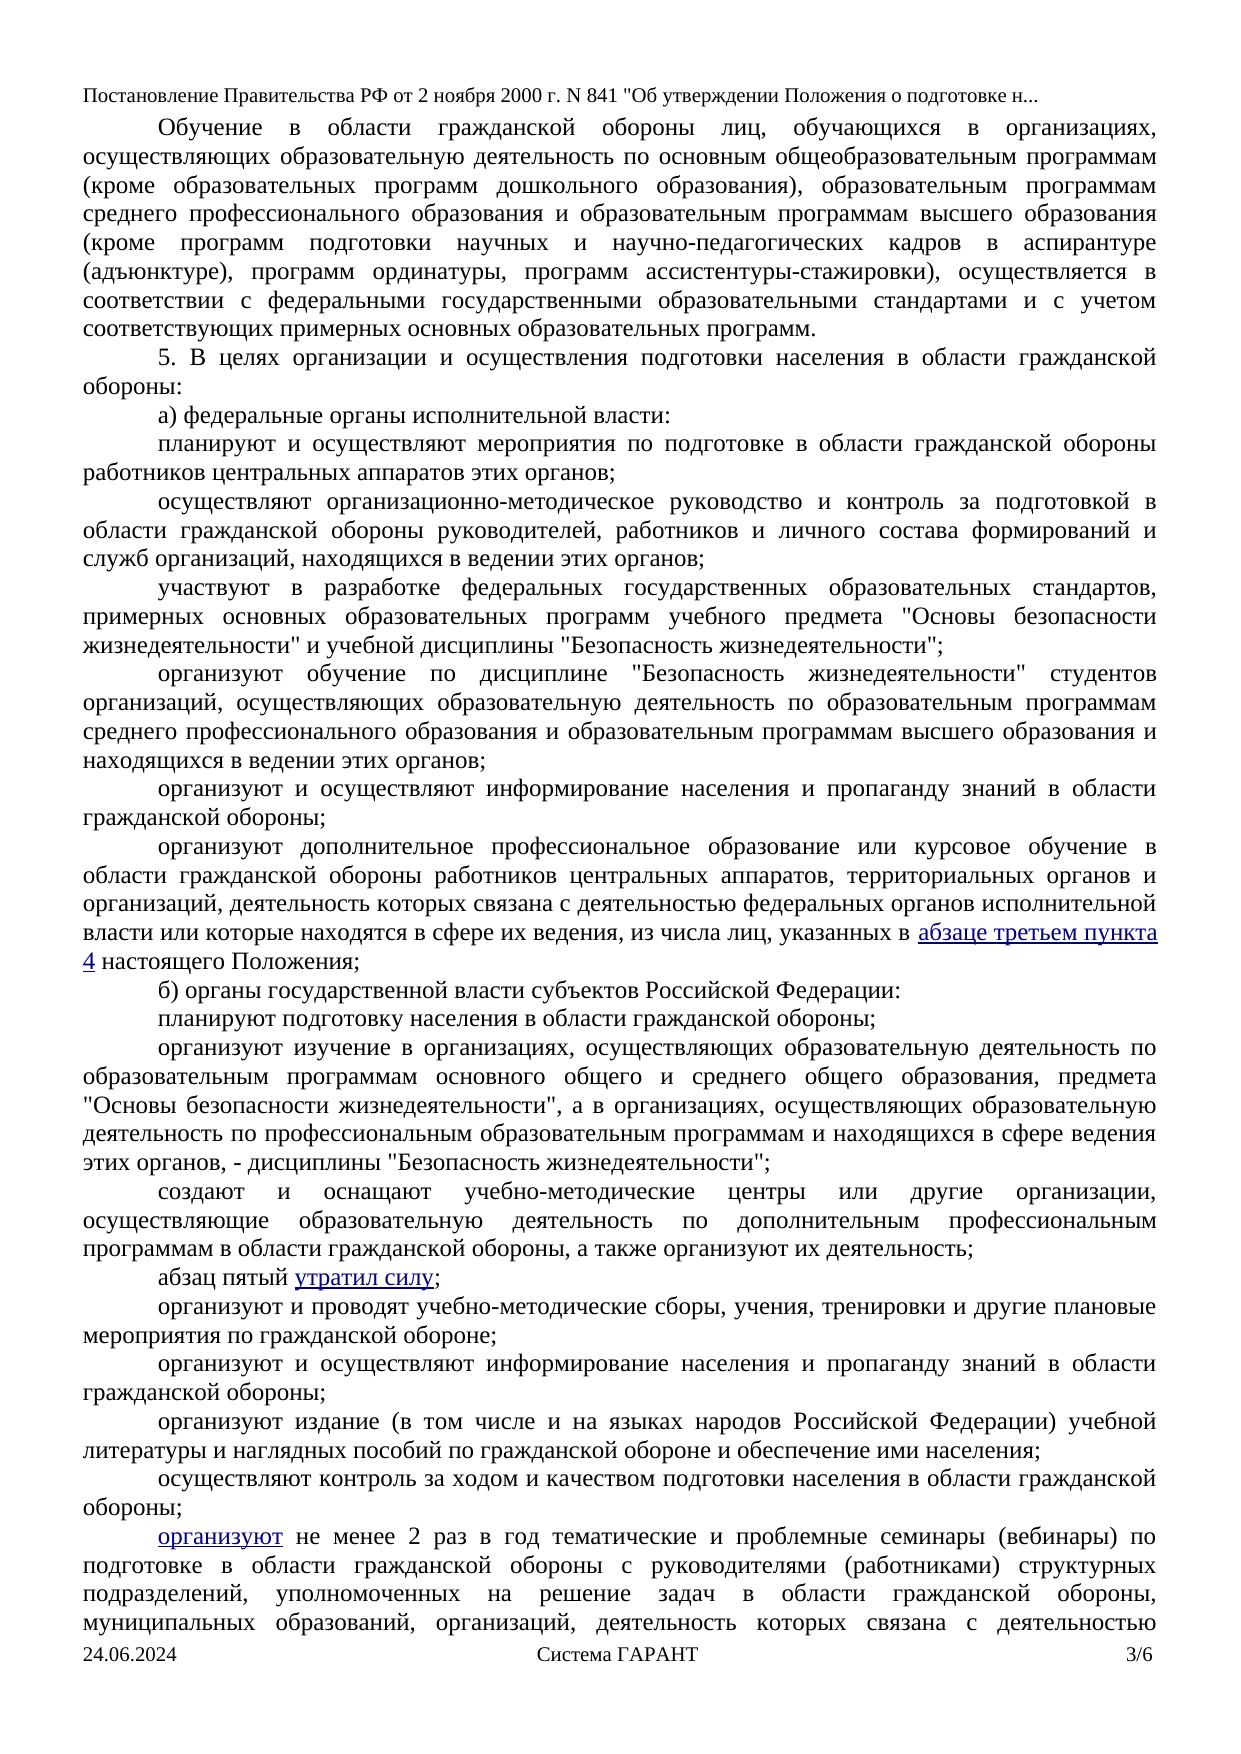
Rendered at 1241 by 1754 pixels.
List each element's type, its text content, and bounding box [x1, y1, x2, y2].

text организуют издание (в том числе и на языках народов Российской Федерации) учебной литературы и наглядных пособий по гражданской обороне и обеспечение ими населения; [83, 1406, 1157, 1463]
text создают и оснащают учебно-методические центры или другие организации, осуществляющие образовательную деятельность по дополнительным профессиональным программам в области гражданской обороны, а также организуют их деятельность; [83, 1176, 1157, 1262]
text организуют не менее 2 раз в год тематические и проблемные семинары (вебинары) по подготовке в области гражданской обороны с руководителями (работниками) структурных подразделений, уполномоченных на решение задач в области гражданской обороны, муниципальных образований, организаций, деятельность которых связана с деятельностью [83, 1521, 1157, 1636]
text организуют и осуществляют информирование населения и пропаганду знаний в области гражданской обороны; [83, 1348, 1157, 1406]
text планируют подготовку населения в области гражданской обороны; [83, 1003, 1157, 1032]
text осуществляют контроль за ходом и качеством подготовки населения в области гражданской обороны; [83, 1463, 1157, 1521]
text организуют обучение по дисциплине "Безопасность жизнедеятельности" студентов организаций, осуществляющих образовательную деятельность по образовательным программам среднего профессионального образования и образовательным программам высшего образования и находящихся в ведении этих органов; [83, 658, 1157, 773]
text абзац пятый утратил силу; [83, 1262, 1157, 1291]
text а) федеральные органы исполнительной власти: [83, 400, 1157, 428]
text участвуют в разработке федеральных государственных образовательных стандартов, примерных основных образовательных программ учебного предмета "Основы безопасности жизнедеятельности" и учебной дисциплины "Безопасность жизнедеятельности"; [83, 572, 1157, 658]
text организуют изучение в организациях, осуществляющих образовательную деятельность по образовательным программам основного общего и среднего общего образования, предмета "Основы безопасности жизнедеятельности", а в организациях, осуществляющих образовательную деятельность по профессиональным образовательным программам и находящихся в сфере ведения этих органов, - дисциплины "Безопасность жизнедеятельности"; [83, 1032, 1157, 1176]
text организуют и осуществляют информирование населения и пропаганду знаний в области гражданской обороны; [83, 773, 1157, 831]
text организуют и проводят учебно-методические сборы, учения, тренировки и другие плановые мероприятия по гражданской обороне; [83, 1291, 1157, 1348]
text 5. В целях организации и осуществления подготовки населения в области гражданской обороны: [83, 342, 1157, 400]
text Обучение в области гражданской обороны лиц, обучающихся в организациях, осуществляющих образовательную деятельность по основным общеобразовательным программам (кроме образовательных программ дошкольного образования), образовательным программам среднего профессионального образования и образовательным программам высшего образования (кроме программ подготовки научных и научно-педагогических кадров в аспирантуре (адъюнктуре), программ ординатуры, программ ассистентуры-стажировки), осуществляется в соответствии с федеральными государственными образовательными стандартами и с учетом соответствующих примерных основных образовательных программ. [83, 112, 1157, 342]
text планируют и осуществляют мероприятия по подготовке в области гражданской обороны работников центральных аппаратов этих органов; [83, 428, 1157, 486]
text б) органы государственной власти субъектов Российской Федерации: [83, 975, 1157, 1003]
text осуществляют организационно-методическое руководство и контроль за подготовкой в области гражданской обороны руководителей, работников и личного состава формирований и служб организаций, находящихся в ведении этих органов; [83, 486, 1157, 572]
text организуют дополнительное профессиональное образование или курсовое обучение в области гражданской обороны работников центральных аппаратов, территориальных органов и организаций, деятельность которых связана с деятельностью федеральных органов исполнительной власти или которые находятся в сфере их ведения, из числа лиц, указанных в абзаце третьем пункта 4 настоящего Положения; [83, 831, 1157, 975]
